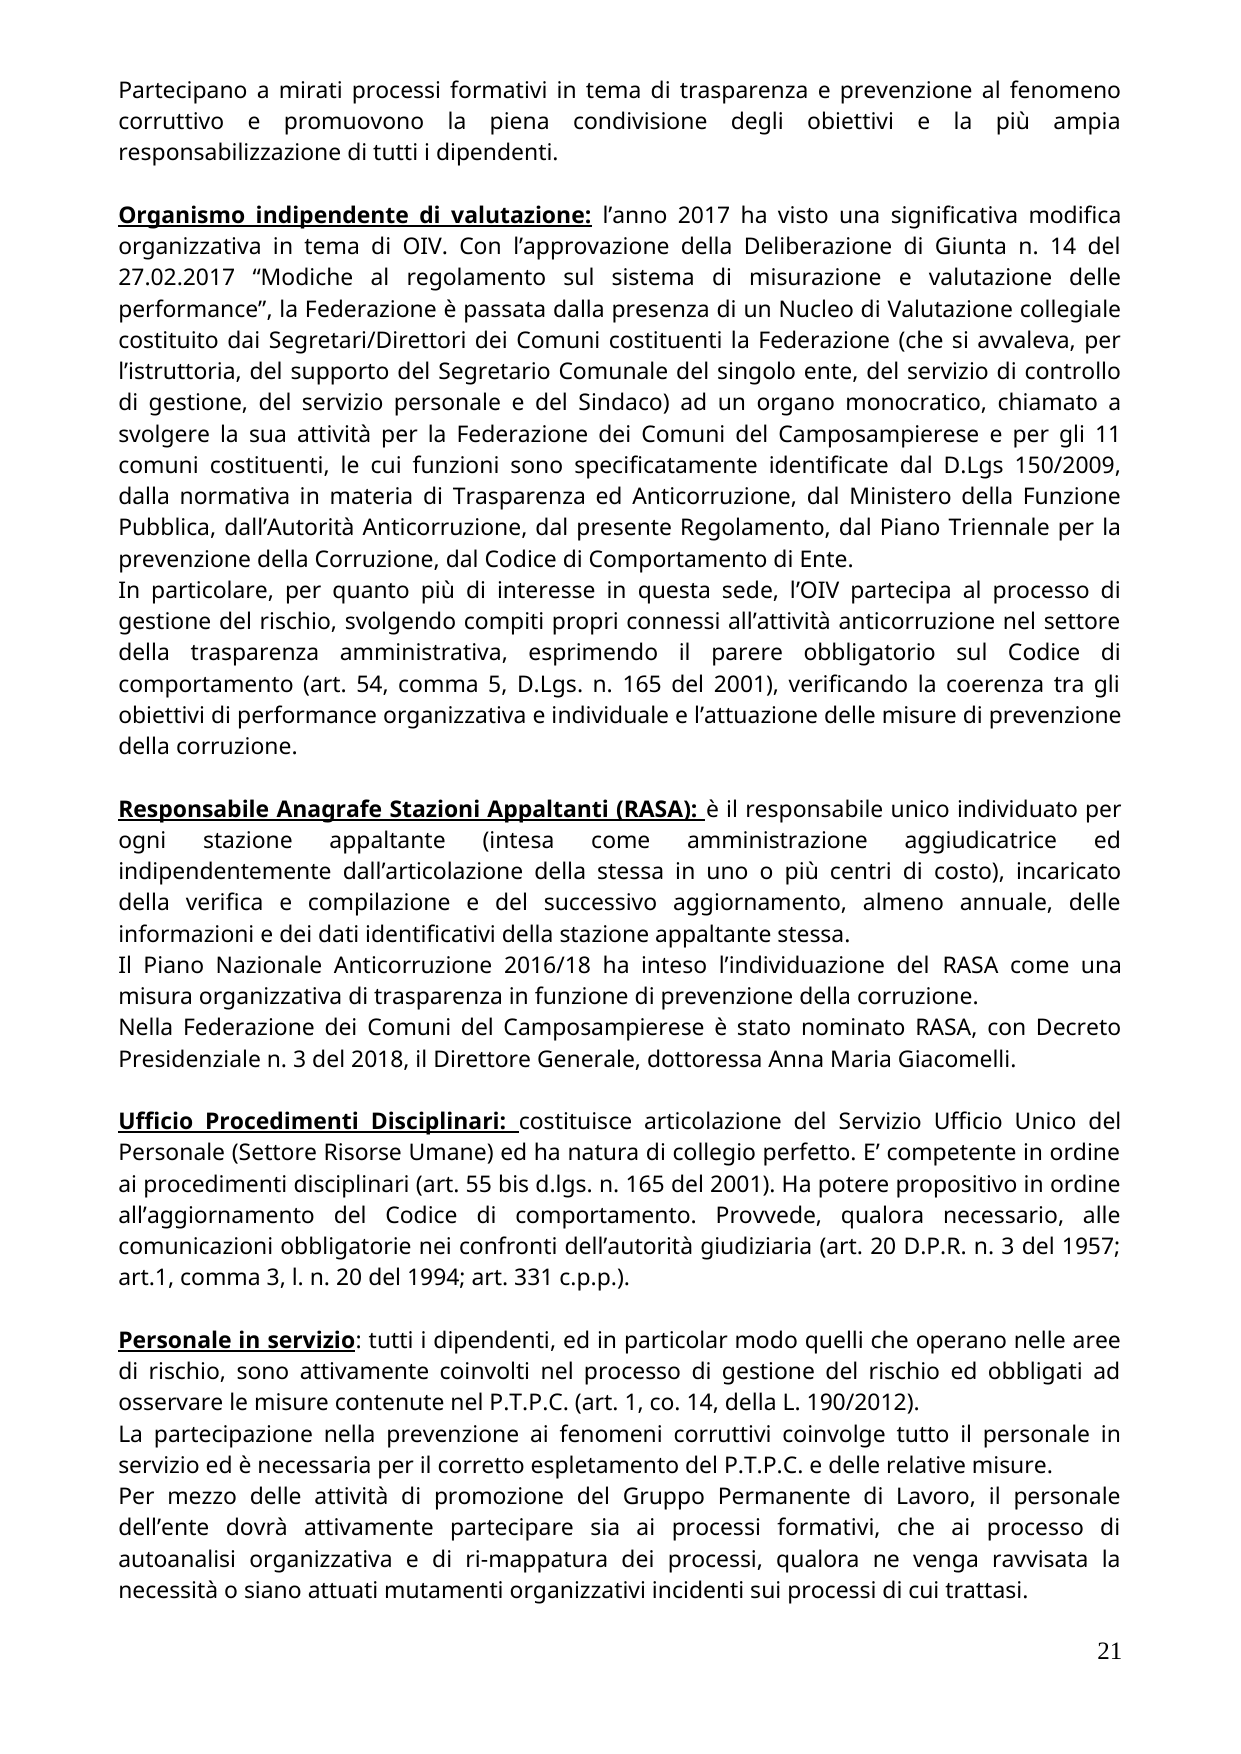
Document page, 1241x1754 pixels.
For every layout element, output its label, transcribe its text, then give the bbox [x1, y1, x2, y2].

text In particolare, per quanto più di interesse in questa sede, l’OIV partecipa al processo di gestione del rischio, svolgendo compiti propri connessi all’attività anticorruzione nel settore della trasparenza amministrativa, esprimendo il parere obbligatorio sul Codice di comportamento (art. 54, comma 5, D.Lgs. n. 165 del 2001), verificando la coerenza tra gli obiettivi di performance organizzativa e individuale e l’attuazione delle misure di prevenzione della corruzione. [118, 574, 1122, 761]
text Per mezzo delle attività di promozione del Gruppo Permanente di Lavoro, il personale dell’ente dovrà attivamente partecipare sia ai processi formativi, che ai processo di autoanalisi organizzativa e di ri-mappatura dei processi, qualora ne venga ravvisata la necessità o siano attuati mutamenti organizzativi incidenti sui processi di cui trattasi. [118, 1480, 1122, 1605]
text Partecipano a mirati processi formativi in tema di trasparenza e prevenzione al fenomeno corruttivo e promuovono la piena condivisione degli obiettivi e la più ampia responsabilizzazione di tutti i dipendenti. [118, 74, 1122, 168]
text Ufficio Procedimenti Disciplinari: costituisce articolazione del Servizio Ufficio Unico del Personale (Settore Risorse Umane) ed ha natura di collegio perfetto. E’ competente in ordine ai procedimenti disciplinari (art. 55 bis d.lgs. n. 165 del 2001). Ha potere propositivo in ordine all’aggiornamento del Codice di comportamento. Provvede, qualora necessario, alle comunicazioni obbligatorie nei confronti dell’autorità giudiziaria (art. 20 D.P.R. n. 3 del 1957; art.1, comma 3, l. n. 20 del 1994; art. 331 c.p.p.). [118, 1105, 1122, 1293]
text Organismo indipendente di valutazione: l’anno 2017 ha visto una significativa modifica organizzativa in tema di OIV. Con l’approvazione della Deliberazione di Giunta n. 14 del 27.02.2017 “Modiche al regolamento sul sistema di misurazione e valutazione delle performance”, la Federazione è passata dalla presenza di un Nucleo di Valutazione collegiale costituito dai Segretari/Direttori dei Comuni costituenti la Federazione (che si avvaleva, per l’istruttoria, del supporto del Segretario Comunale del singolo ente, del servizio di controllo di gestione, del servizio personale e del Sindaco) ad un organo monocratico, chiamato a svolgere la sua attività per la Federazione dei Comuni del Camposampierese e per gli 11 comuni costituenti, le cui funzioni sono specificatamente identificate dal D.Lgs 150/2009, dalla normativa in materia di Trasparenza ed Anticorruzione, dal Ministero della Funzione Pubblica, dall’Autorità Anticorruzione, dal presente Regolamento, dal Piano Triennale per la prevenzione della Corruzione, dal Codice di Comportamento di Ente. [118, 199, 1122, 574]
text Nella Federazione dei Comuni del Camposampierese è stato nominato RASA, con Decreto Presidenziale n. 3 del 2018, il Direttore Generale, dottoressa Anna Maria Giacomelli. [118, 1011, 1122, 1074]
text Il Piano Nazionale Anticorruzione 2016/18 ha inteso l’individuazione del RASA come una misura organizzativa di trasparenza in funzione di prevenzione della corruzione. [118, 949, 1122, 1011]
text La partecipazione nella prevenzione ai fenomeni corruttivi coinvolge tutto il personale in servizio ed è necessaria per il corretto espletamento del P.T.P.C. e delle relative misure. [118, 1418, 1122, 1480]
text Personale in servizio: tutti i dipendenti, ed in particolar modo quelli che operano nelle aree di rischio, sono attivamente coinvolti nel processo di gestione del rischio ed obbligati ad osservare le misure contenute nel P.T.P.C. (art. 1, co. 14, della L. 190/2012). [118, 1324, 1122, 1418]
text Responsabile Anagrafe Stazioni Appaltanti (RASA): è il responsabile unico individuato per ogni stazione appaltante (intesa come amministrazione aggiudicatrice ed indipendentemente dall’articolazione della stessa in uno o più centri di costo), incaricato della verifica e compilazione e del successivo aggiornamento, almeno annuale, delle informazioni e dei dati identificativi della stazione appaltante stessa. [118, 793, 1122, 949]
